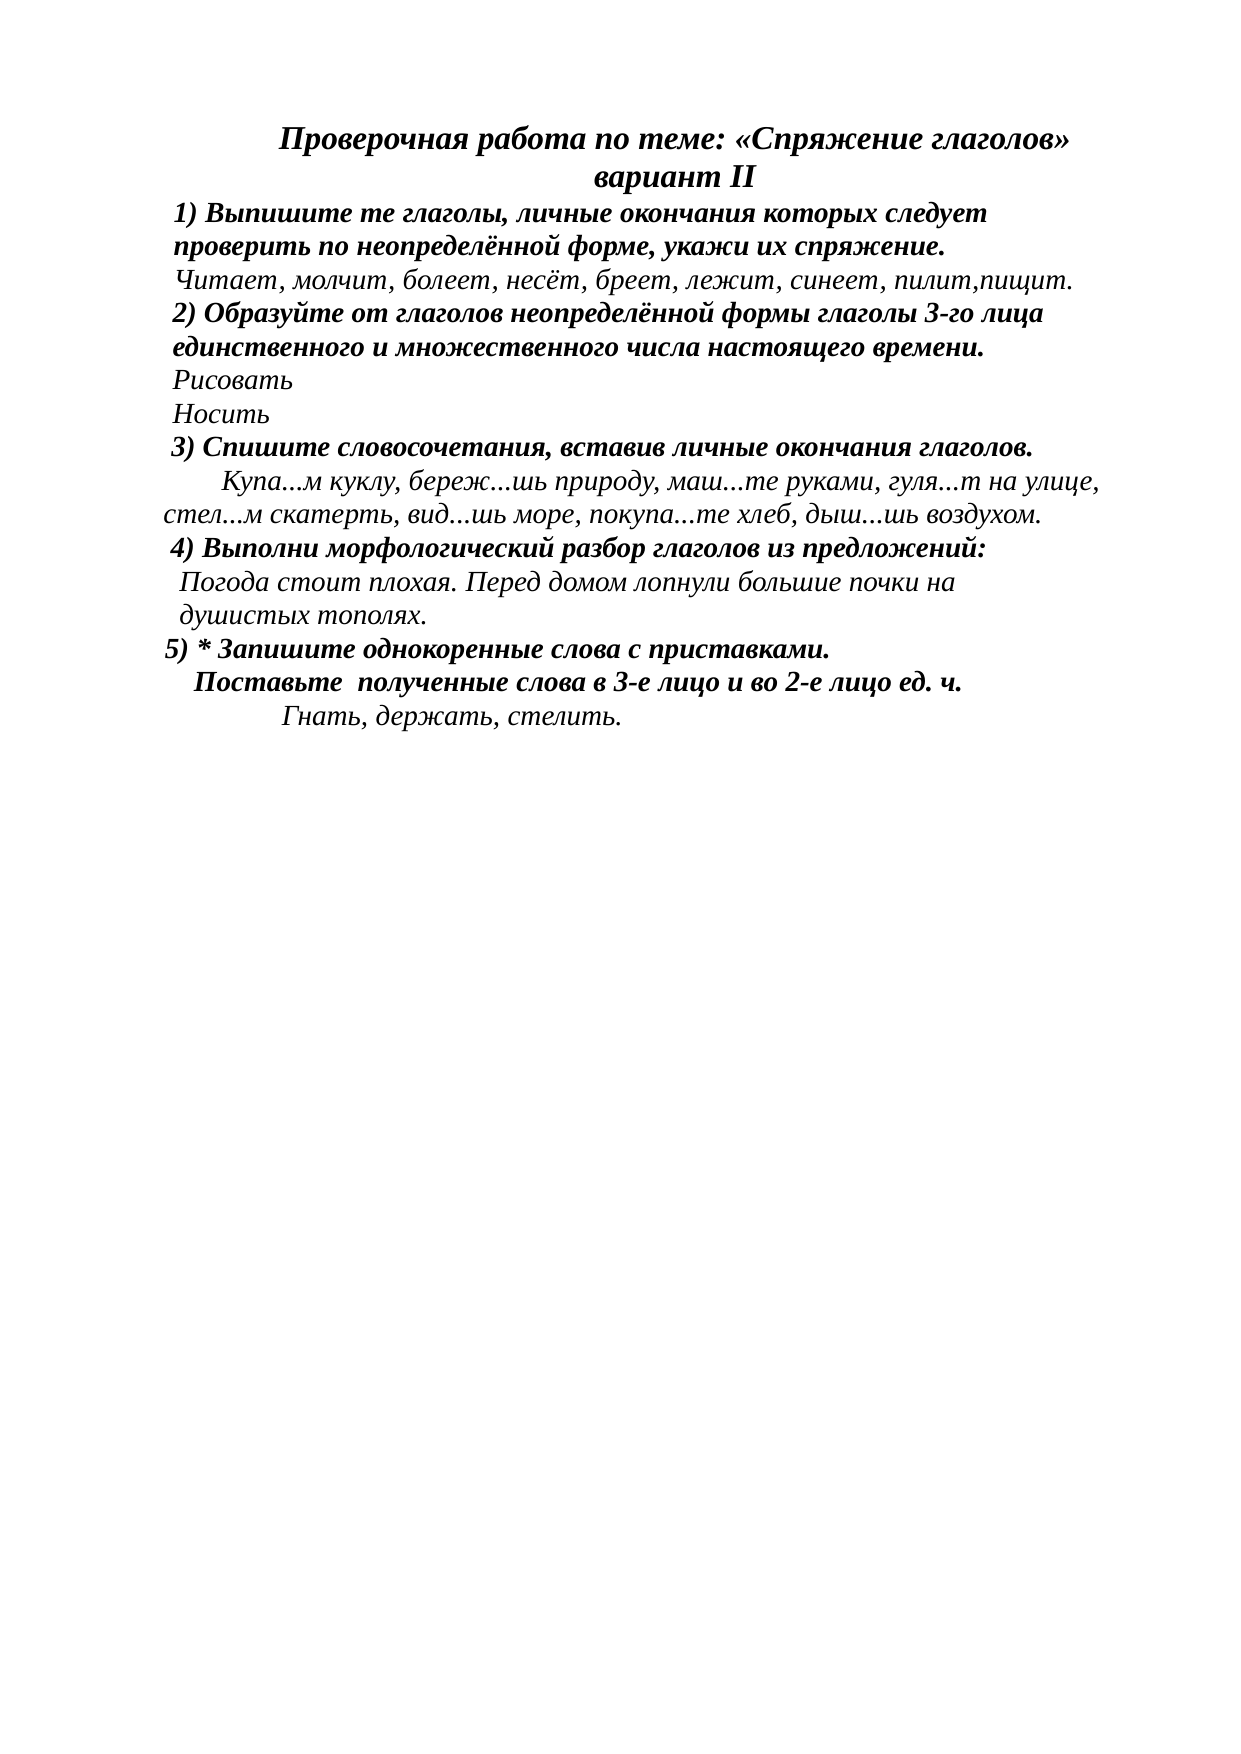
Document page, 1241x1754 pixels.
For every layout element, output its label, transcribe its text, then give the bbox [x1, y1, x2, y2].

list 4) Выполни морфологический разбор глаголов из предложений: [70, 530, 1122, 564]
list Гнать, держать, стелить. [193, 698, 1122, 731]
list Проверочная работа по теме: «Спряжение глаголов» [193, 118, 1122, 156]
list 1) Выпишите те глаголы, личные окончания которых следует проверить по неопределённой форме, укажи их спряжение. [135, 195, 1122, 262]
list Погода стоит плохая. Перед домом лопнули большие почки на [70, 564, 1122, 597]
list 2) Образуйте от глаголов неопределённой формы глаголы 3-го лица единственного и множественного числа настоящего времени. [134, 295, 1122, 362]
list 5) * Запишите однокоренные слова с приставками. [70, 631, 1122, 664]
list 3) Спишите словосочетания, вставив личные окончания глаголов. [133, 429, 1122, 463]
list Читает, молчит, болеет, несёт, бреет, лежит, синеет, пилит,пищит. [135, 262, 1122, 295]
list Носить [134, 396, 1122, 429]
list душистых тополях. [70, 597, 1122, 631]
list Поставьте полученные слова в 3-е лицо и во 2-е лицо ед. ч. [70, 664, 1122, 698]
list Рисовать [134, 362, 1122, 396]
list Купа...м куклу, береж...шь природу, маш...те руками, гуля...т на улице, стел...м скатерть, вид...шь море, покупа...те хлеб, дыш...шь воздухом. [70, 463, 1122, 530]
list вариант II [193, 156, 1122, 195]
